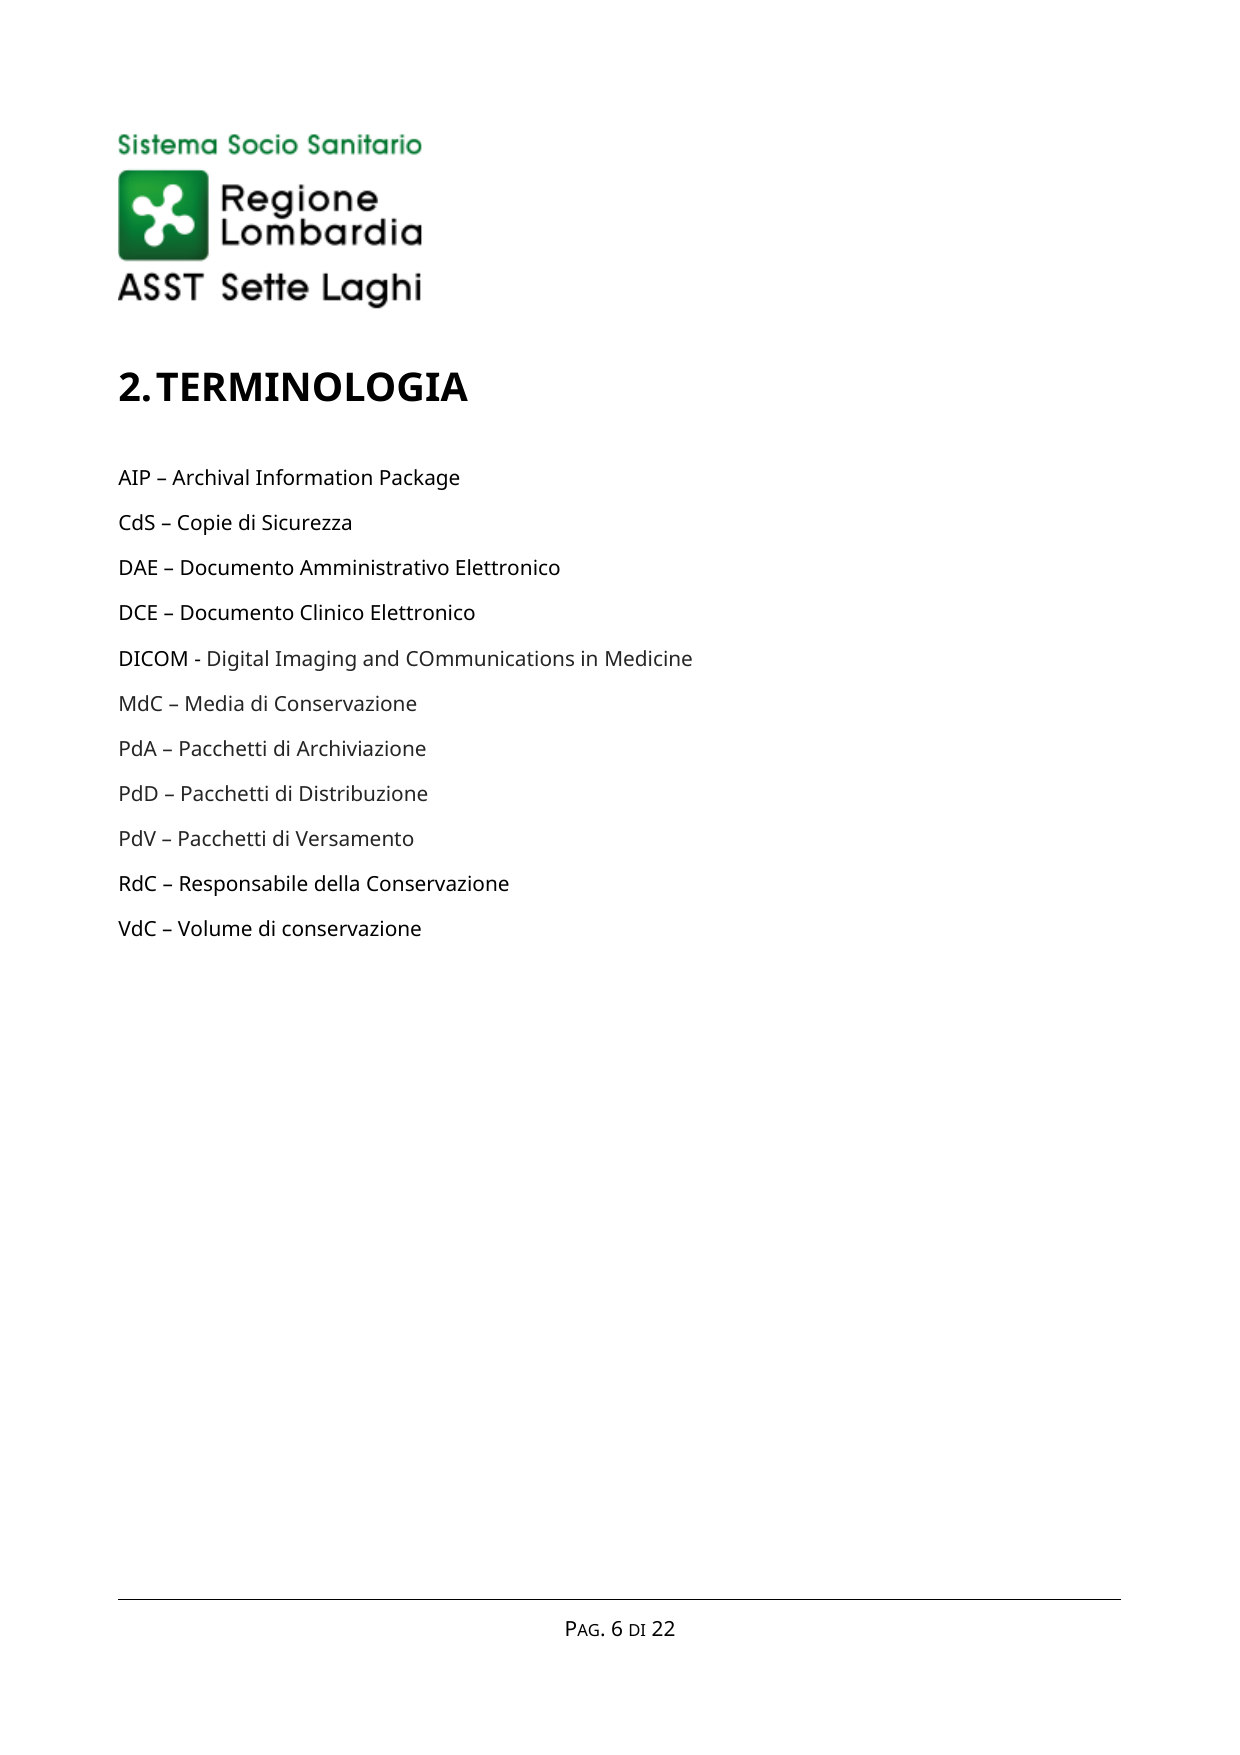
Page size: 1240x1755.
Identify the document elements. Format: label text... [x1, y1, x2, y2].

text PdA – Pacchetti di Archiviazione [118, 734, 1121, 762]
text DICOM - Digital Imaging and COmmunications in Medicine [118, 644, 1121, 672]
subtitle TERMINOLOGIA [118, 359, 1121, 413]
text PdV – Pacchetti di Versamento [118, 824, 1121, 852]
text RdC – Responsabile della Conservazione [118, 869, 1121, 898]
text AIP – Archival Information Package [118, 463, 1121, 492]
text DAE – Documento Amministrativo Elettronico [118, 553, 1121, 582]
text MdC – Media di Conservazione [118, 689, 1121, 717]
text CdS – Copie di Sicurezza [118, 508, 1121, 537]
text DCE – Documento Clinico Elettronico [118, 598, 1121, 627]
text PdD – Pacchetti di Distribuzione [118, 779, 1121, 807]
text VdC – Volume di conservazione [118, 914, 1121, 943]
